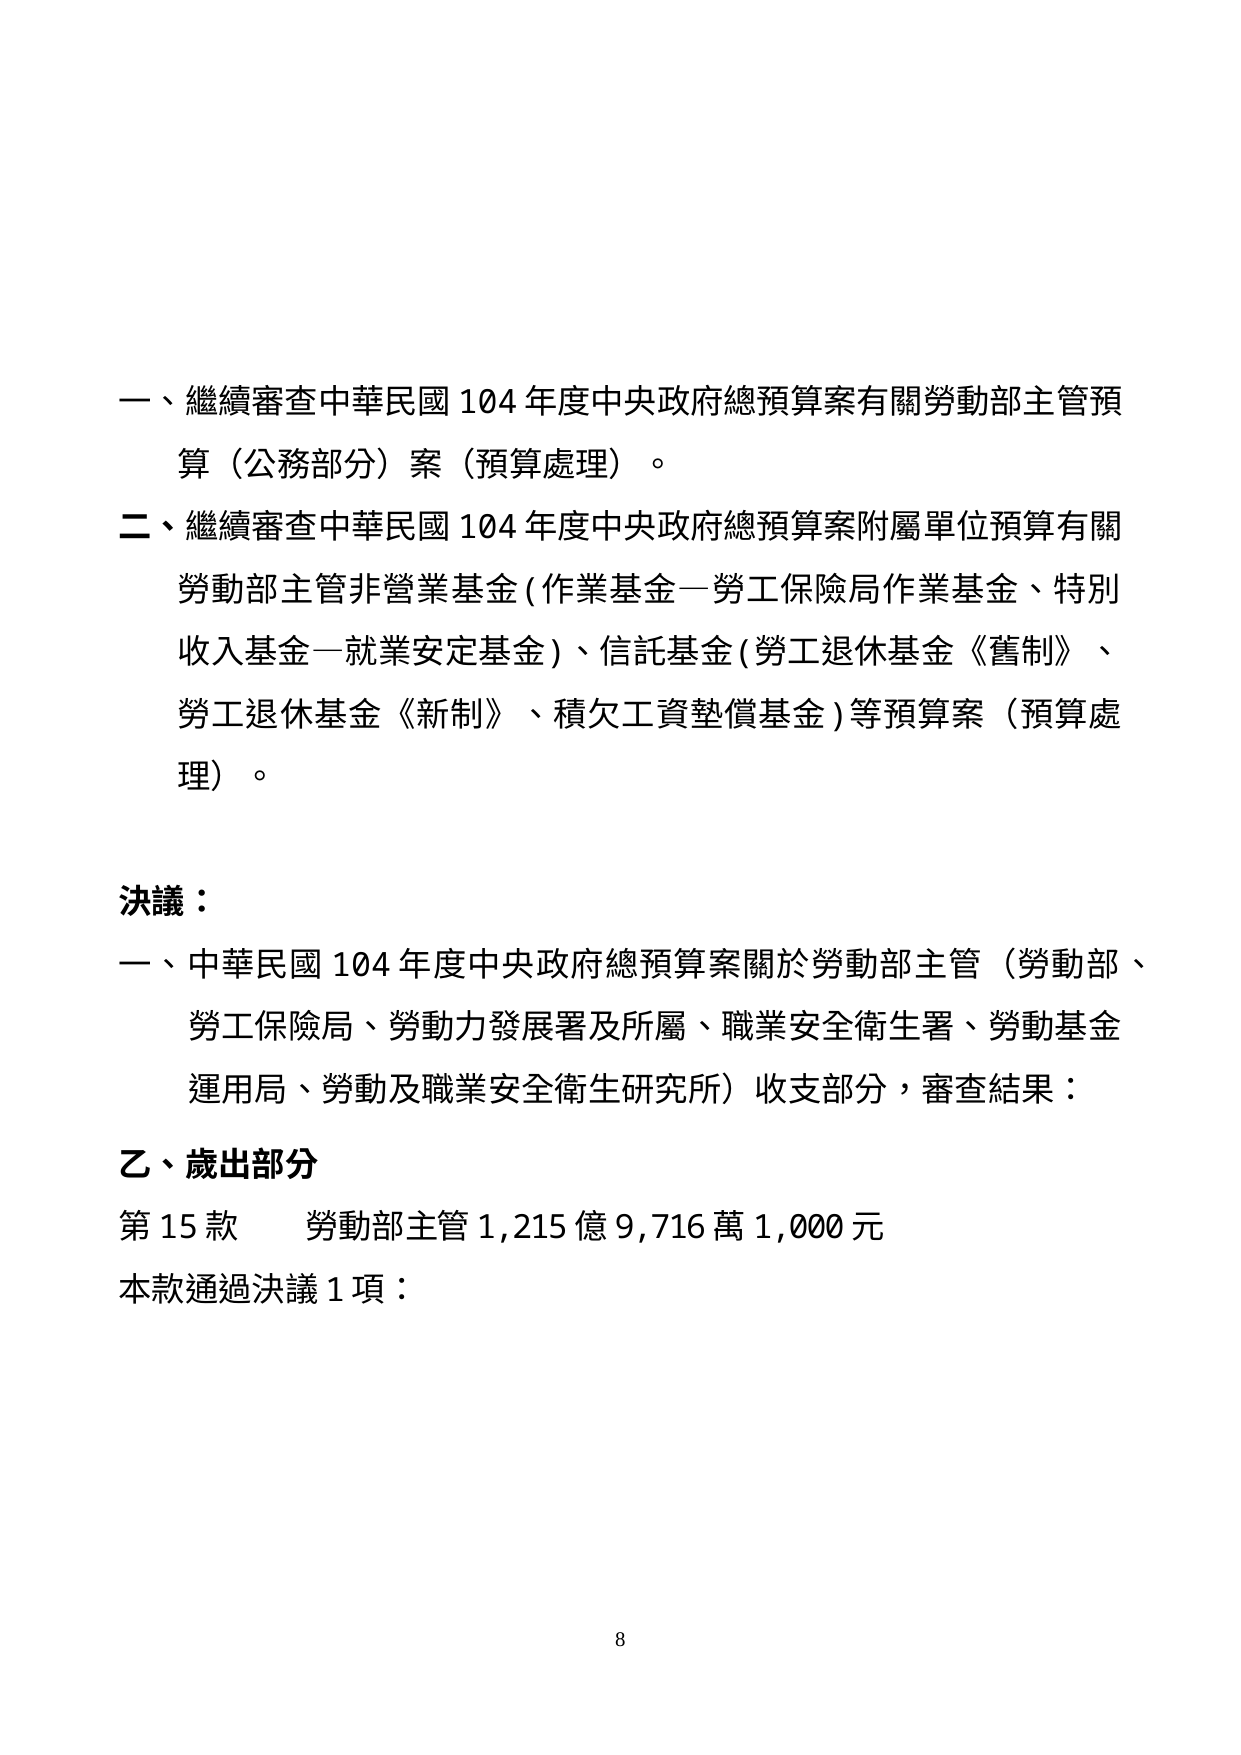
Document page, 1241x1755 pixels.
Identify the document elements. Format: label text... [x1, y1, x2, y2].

text 決議： [118, 858, 1122, 920]
text 本款通過決議1項： [118, 1245, 1122, 1308]
text 二、繼續審查中華民國104年度中央政府總預算案附屬單位預算有關勞動部主管非營業基金(作業基金—勞工保險局作業基金、特別收入基金—就業安定基金)、信託基金(勞工退休基金《舊制》、勞工退休基金《新制》、積欠工資墊償基金)等預算案（預算處理）。 [118, 483, 1122, 795]
text 乙、歲出部分 [118, 1120, 1122, 1183]
text 一、中華民國104年度中央政府總預算案關於勞動部主管（勞動部、勞工保險局、勞動力發展署及所屬、職業安全衛生署、勞動基金運用局、勞動及職業安全衛生研究所）收支部分，審查結果： [118, 920, 1122, 1108]
text 第15款 勞動部主管1,215億9,716萬1,000元 [118, 1183, 1122, 1245]
text 一、繼續審查中華民國104年度中央政府總預算案有關勞動部主管預算（公務部分）案（預算處理）。 [118, 358, 1122, 483]
